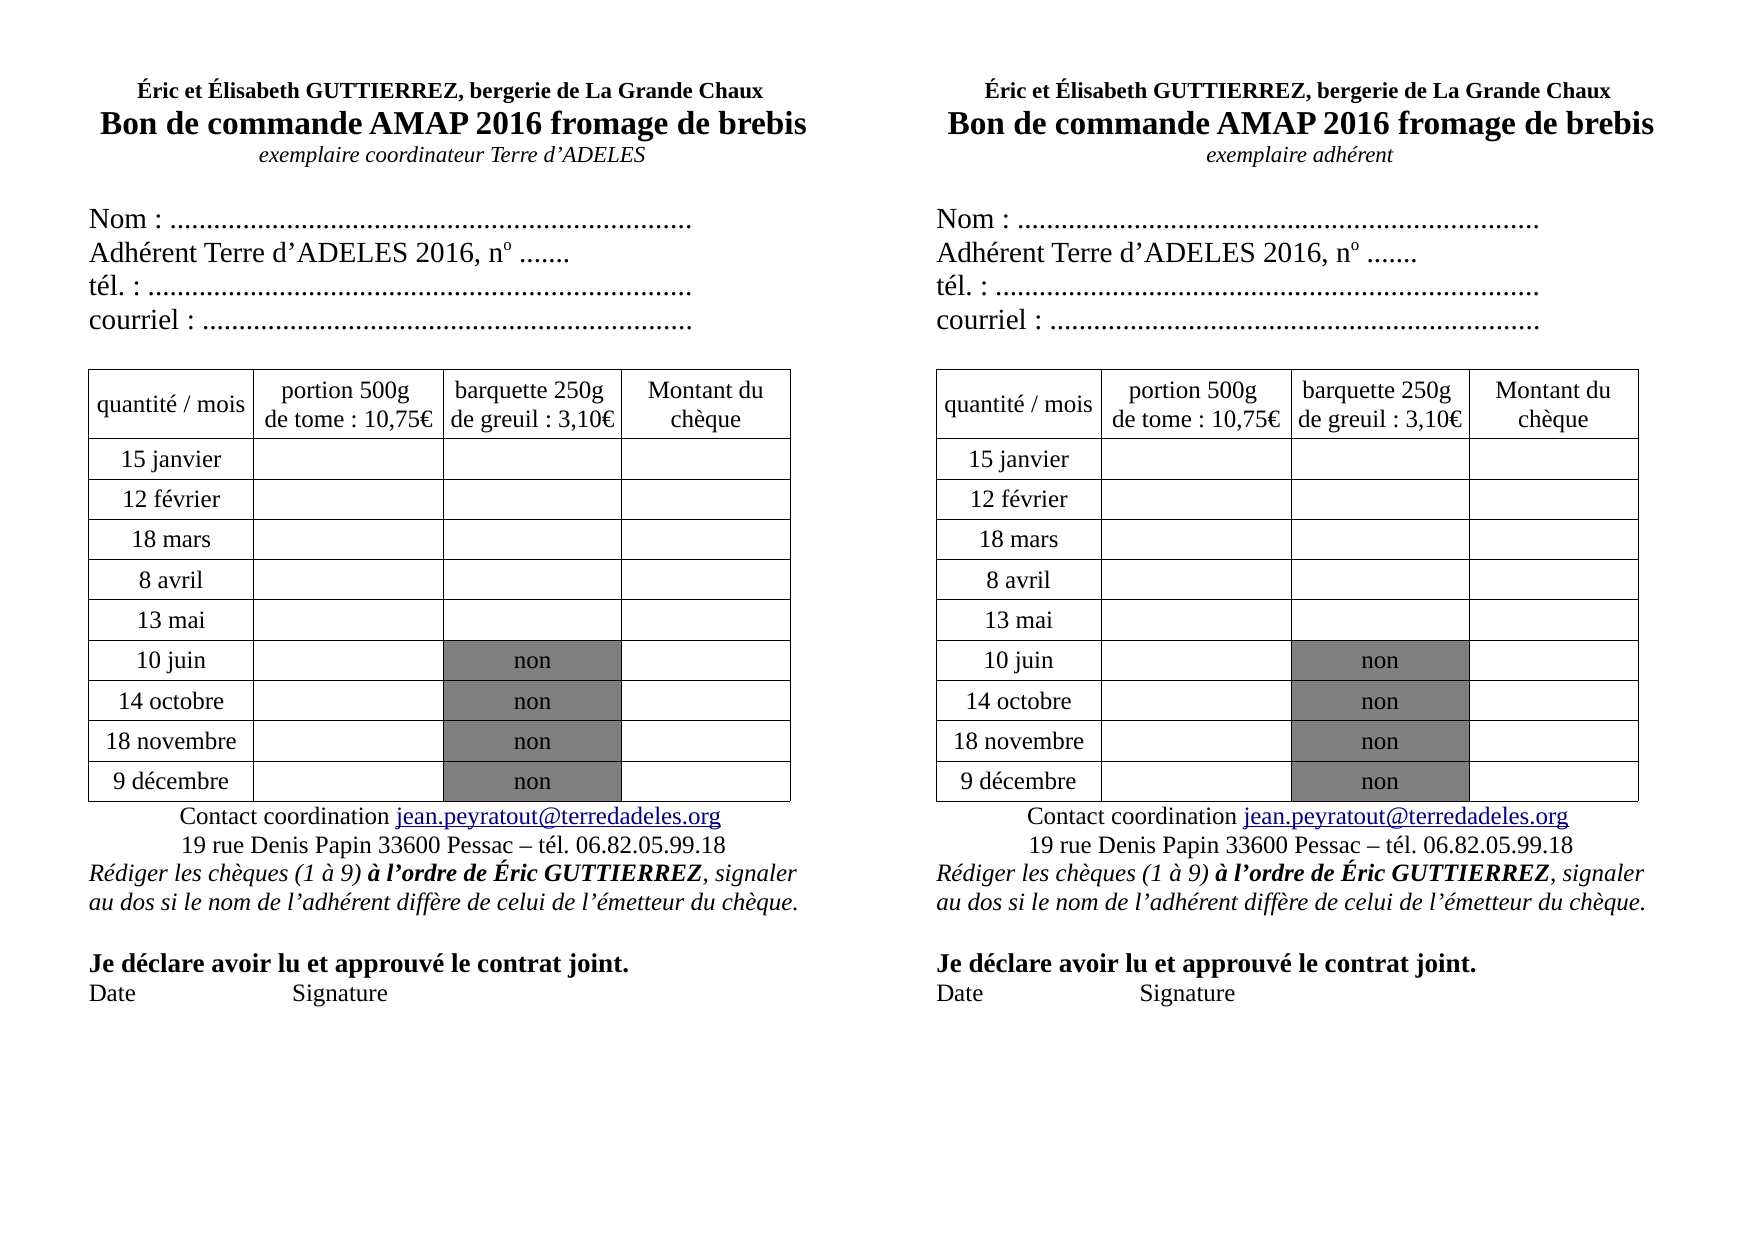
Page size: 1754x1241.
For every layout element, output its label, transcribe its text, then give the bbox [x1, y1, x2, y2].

text Nom : [88, 201, 818, 235]
table_cell [444, 439, 621, 478]
table_header Montant du chèque [1470, 370, 1638, 438]
text 19 rue Denis Papin 33600 Pessac – tél. 06.82.05.99.18 [88, 830, 818, 858]
table_cell [1470, 560, 1638, 599]
table_cell 12 février [89, 480, 253, 519]
table_cell [622, 560, 790, 599]
table_cell [1292, 520, 1469, 559]
text Adhérent Terre d’ADELES 2016, no ....... [88, 235, 818, 268]
table_cell [1102, 520, 1291, 559]
table_cell [254, 439, 443, 478]
text Rédiger les chèques (1 à 9) à l’ordre de Éric GUTTIERREZ, signaler au dos si le nom de l’adhérent diffère de celui de l’émetteur du chèque. [88, 858, 818, 916]
table_cell 18 novembre [937, 721, 1101, 761]
table_cell 8 avril [89, 560, 253, 599]
table_cell non [1292, 641, 1469, 680]
table_cell [1292, 600, 1469, 640]
table_cell [1102, 600, 1291, 640]
table_cell [622, 681, 790, 720]
table_cell [1102, 641, 1291, 680]
table_cell 18 mars [89, 520, 253, 559]
table_cell non [444, 681, 621, 720]
text courriel : [936, 302, 1665, 336]
table_cell [254, 721, 443, 761]
table_header portion 500g de tome : 10,75€ [254, 370, 443, 438]
table_cell [254, 762, 443, 801]
table_cell [1470, 762, 1638, 801]
table_cell 18 mars [937, 520, 1101, 559]
table_cell 15 janvier [937, 439, 1101, 478]
table_cell 13 mai [937, 600, 1101, 640]
text tél. : [88, 268, 818, 302]
table_cell [622, 520, 790, 559]
text Éric et Élisabeth GUTTIERREZ, bergerie de La Grande Chaux [88, 77, 818, 103]
text Je déclare avoir lu et approuvé le contrat joint. [936, 947, 1665, 978]
table_cell [1470, 681, 1638, 720]
table_cell [1102, 480, 1291, 519]
text Contact coordination jean.peyratout@terredadeles.org [936, 801, 1665, 830]
table_cell [1292, 439, 1469, 478]
table_cell [254, 641, 443, 680]
table_cell [1102, 721, 1291, 761]
table_cell 8 avril [937, 560, 1101, 599]
table_cell [1470, 439, 1638, 478]
text Contact coordination jean.peyratout@terredadeles.org [88, 801, 818, 830]
table_cell [1102, 762, 1291, 801]
table_cell [1292, 480, 1469, 519]
table_cell 15 janvier [89, 439, 253, 478]
table_cell [444, 600, 621, 640]
text tél. : [936, 268, 1665, 302]
text exemplaire coordinateur Terre d’ADELES [88, 141, 818, 168]
table_header quantité / mois [937, 370, 1101, 438]
text Rédiger les chèques (1 à 9) à l’ordre de Éric GUTTIERREZ, signaler au dos si le nom de l’adhérent diffère de celui de l’émetteur du chèque. [936, 858, 1665, 916]
table_cell 18 novembre [89, 721, 253, 761]
table_cell non [444, 762, 621, 801]
table_cell 9 décembre [937, 762, 1101, 801]
table_cell [254, 560, 443, 599]
table_cell 10 juin [89, 641, 253, 680]
table_cell [254, 600, 443, 640]
table_header barquette 250g de greuil : 3,10€ [444, 370, 621, 438]
text Bon de commande AMAP 2016 fromage de brebis [88, 103, 818, 141]
table_cell non [1292, 762, 1469, 801]
text Bon de commande AMAP 2016 fromage de brebis [936, 103, 1665, 141]
table_cell [444, 520, 621, 559]
table_cell non [1292, 681, 1469, 720]
table_header Montant du chèque [622, 370, 790, 438]
table_cell 10 juin [937, 641, 1101, 680]
table_cell [1470, 480, 1638, 519]
text Date Signature [936, 978, 1665, 1007]
table_cell [622, 439, 790, 478]
table_cell [1470, 520, 1638, 559]
table_cell [254, 520, 443, 559]
table_header quantité / mois [89, 370, 253, 438]
table_cell [1292, 560, 1469, 599]
table_cell [1470, 721, 1638, 761]
text Date Signature [88, 978, 818, 1007]
table_cell [622, 721, 790, 761]
table_cell 14 octobre [937, 681, 1101, 720]
table_cell non [444, 721, 621, 761]
table_cell 12 février [937, 480, 1101, 519]
text exemplaire adhérent [936, 141, 1665, 168]
table_cell non [1292, 721, 1469, 761]
text Je déclare avoir lu et approuvé le contrat joint. [88, 947, 818, 978]
table_cell [622, 762, 790, 801]
table_cell non [444, 641, 621, 680]
text courriel : [88, 302, 818, 336]
table_cell [254, 681, 443, 720]
table_cell [622, 600, 790, 640]
table_cell [1102, 560, 1291, 599]
table_header barquette 250g de greuil : 3,10€ [1292, 370, 1469, 438]
table_cell [444, 560, 621, 599]
table_cell [1470, 641, 1638, 680]
table_header portion 500g de tome : 10,75€ [1102, 370, 1291, 438]
table_cell [444, 480, 621, 519]
text Éric et Élisabeth GUTTIERREZ, bergerie de La Grande Chaux [936, 77, 1665, 103]
table_cell 13 mai [89, 600, 253, 640]
table_cell [254, 480, 443, 519]
table_cell [1102, 439, 1291, 478]
table_cell [1102, 681, 1291, 720]
table_cell [1470, 600, 1638, 640]
table_cell 14 octobre [89, 681, 253, 720]
text Adhérent Terre d’ADELES 2016, no ....... [936, 235, 1665, 268]
text 19 rue Denis Papin 33600 Pessac – tél. 06.82.05.99.18 [936, 830, 1665, 858]
text Nom : [936, 201, 1665, 235]
table_cell [622, 480, 790, 519]
table_cell 9 décembre [89, 762, 253, 801]
table_cell [622, 641, 790, 680]
